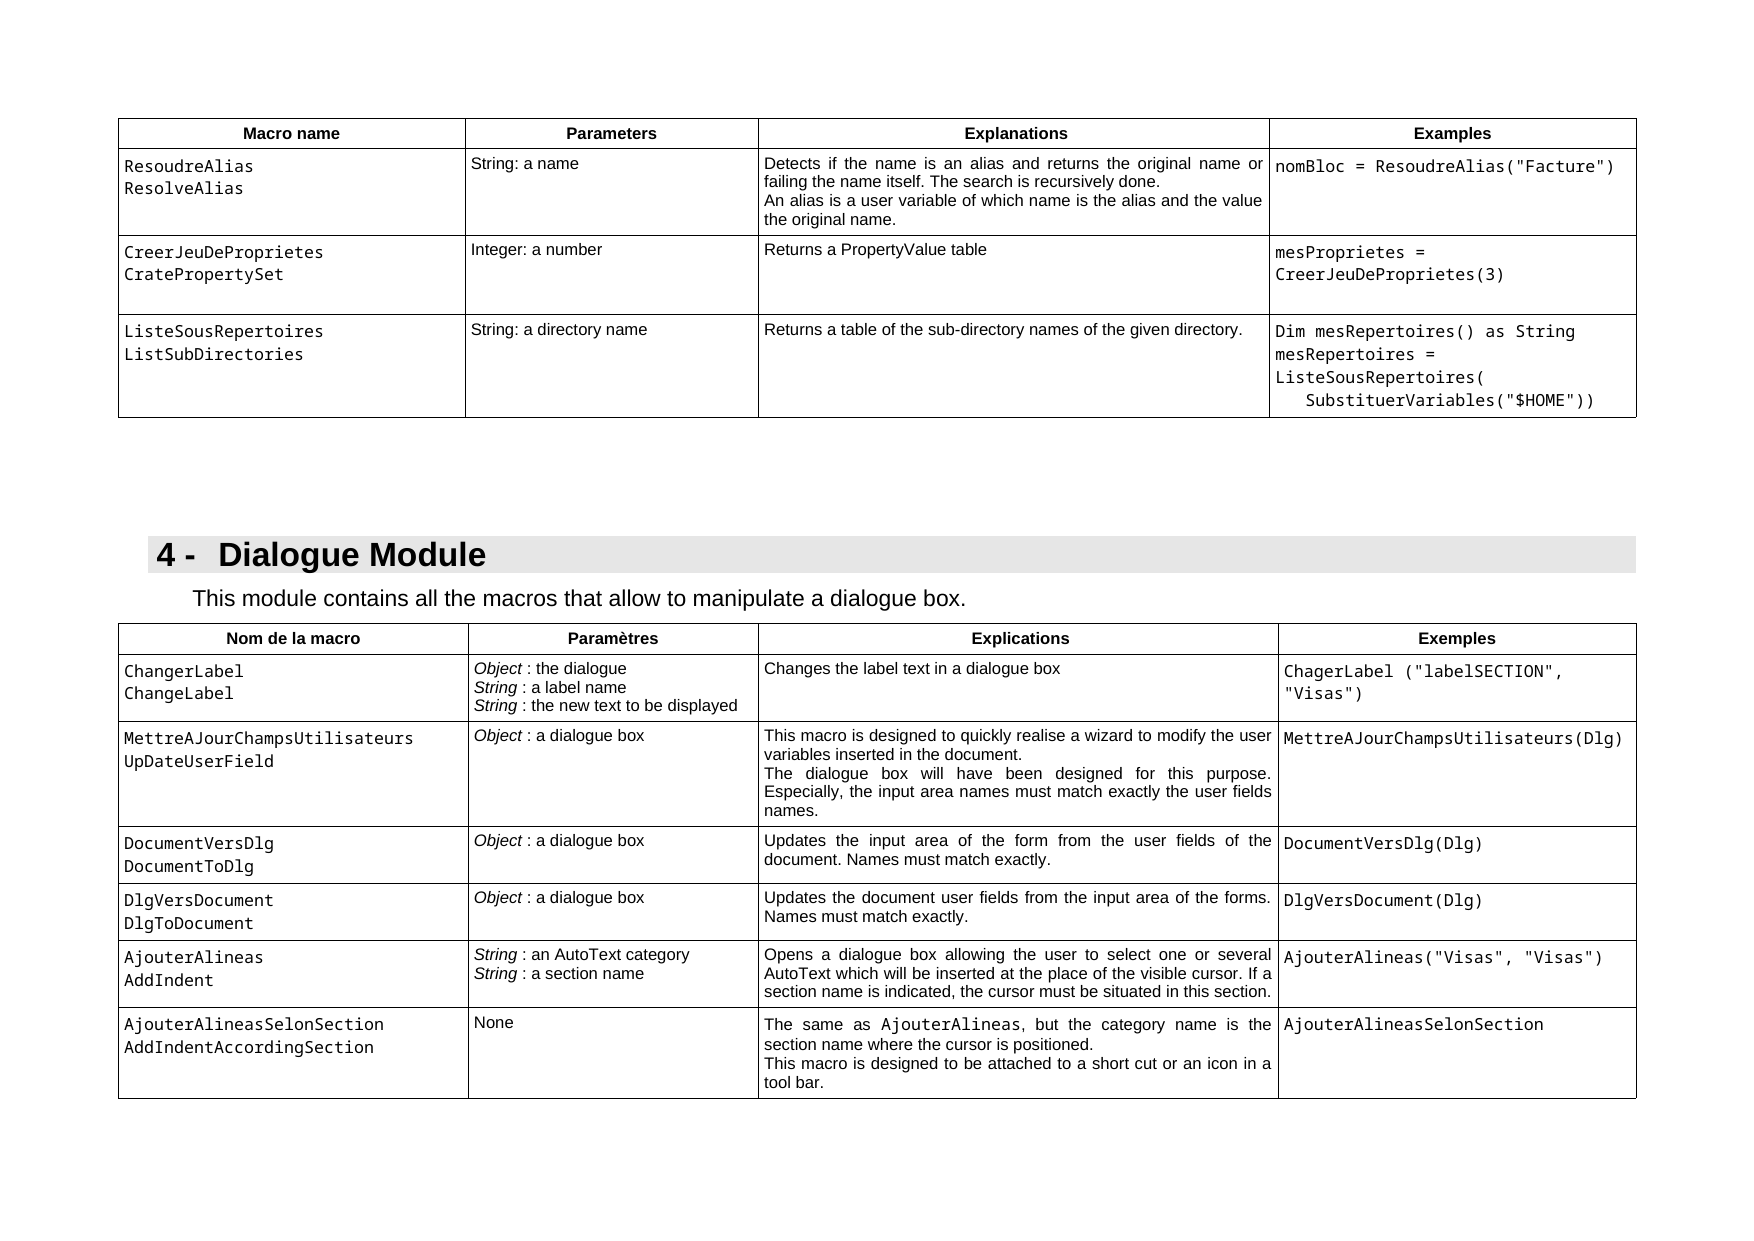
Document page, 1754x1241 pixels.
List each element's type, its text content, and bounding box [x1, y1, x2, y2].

table_cell String : an AutoText category String : a section name [469, 941, 758, 1007]
table_cell Changes the label text in a dialogue box [759, 655, 1278, 721]
table_cell None [469, 1008, 758, 1097]
table_header Nom de la macro [119, 624, 468, 653]
table_cell DocumentVersDlg(Dlg) [1279, 827, 1636, 883]
table_cell Updates the document user fields from the input area of the forms. Names must match exactly. [759, 884, 1278, 940]
table_cell Returns a PropertyValue table [759, 236, 1269, 314]
table_cell String: a name [466, 149, 758, 234]
table_header Macro name [119, 119, 465, 148]
table_cell Object : a dialogue box [469, 827, 758, 883]
table_cell Integer: a number [466, 236, 758, 314]
table_cell String: a directory name [466, 315, 758, 417]
table_cell nomBloc = ResoudreAlias("Facture") [1270, 149, 1636, 234]
table_cell ListeSousRepertoires ListSubDirectories [119, 315, 465, 417]
table_cell Updates the input area of the form from the user fields of the document. Names must match exactly. [759, 827, 1278, 883]
table_cell mesProprietes = CreerJeuDeProprietes(3) [1270, 236, 1636, 314]
table_cell DlgVersDocument(Dlg) [1279, 884, 1636, 940]
table_header Parameters [466, 119, 758, 148]
table_cell AjouterAlineas("Visas", "Visas") [1279, 941, 1636, 1007]
text This module contains all the macros that allow to manipulate a dialogue box. [118, 586, 1636, 611]
table_cell DocumentVersDlg DocumentToDlg [119, 827, 468, 883]
table_cell Detects if the name is an alias and returns the original name or failing the name itself. The search is recursively done. An alias is a user variable of which name is the alias and the value the original name. [759, 149, 1269, 234]
table_cell ChagerLabel ("labelSECTION", "Visas") [1279, 655, 1636, 721]
table_header Examples [1270, 119, 1636, 148]
table_cell ResoudreAlias ResolveAlias [119, 149, 465, 234]
table_cell Object : a dialogue box [469, 722, 758, 826]
table_cell Returns a table of the sub-directory names of the given directory. [759, 315, 1269, 417]
table_cell MettreAJourChampsUtilisateurs(Dlg) [1279, 722, 1636, 826]
table_cell ChangerLabel ChangeLabel [119, 655, 468, 721]
table_cell The same as AjouterAlineas, but the category name is the section name where the cursor is positioned. This macro is designed to be attached to a short cut or an icon in a tool bar. [759, 1008, 1278, 1097]
table_cell MettreAJourChampsUtilisateurs UpDateUserField [119, 722, 468, 826]
table_cell AjouterAlineas AddIndent [119, 941, 468, 1007]
table_cell This macro is designed to quickly realise a wizard to modify the user variables inserted in the document. The dialogue box will have been designed for this purpose. Especially, the input area names must match exactly the user fields names. [759, 722, 1278, 826]
table_cell DlgVersDocument DlgToDocument [119, 884, 468, 940]
table_header Exemples [1279, 624, 1636, 653]
table_cell Dim mesRepertoires() as String mesRepertoires = ListeSousRepertoires( SubstituerVariables("$HOME")) [1270, 315, 1636, 417]
table_header Paramètres [469, 624, 758, 653]
table_cell AjouterAlineasSelonSection [1279, 1008, 1636, 1097]
table_cell Object : a dialogue box [469, 884, 758, 940]
table_header Explications [759, 624, 1278, 653]
table_cell CreerJeuDeProprietes CratePropertySet [119, 236, 465, 314]
table_header Explanations [759, 119, 1269, 148]
table_cell Object : the dialogue String : a label name String : the new text to be displayed [469, 655, 758, 721]
table_cell AjouterAlineasSelonSection AddIndentAccordingSection [119, 1008, 468, 1097]
subtitle Dialogue Module [148, 536, 1636, 573]
table_cell Opens a dialogue box allowing the user to select one or several AutoText which will be inserted at the place of the visible cursor. If a section name is indicated, the cursor must be situated in this section. [759, 941, 1278, 1007]
